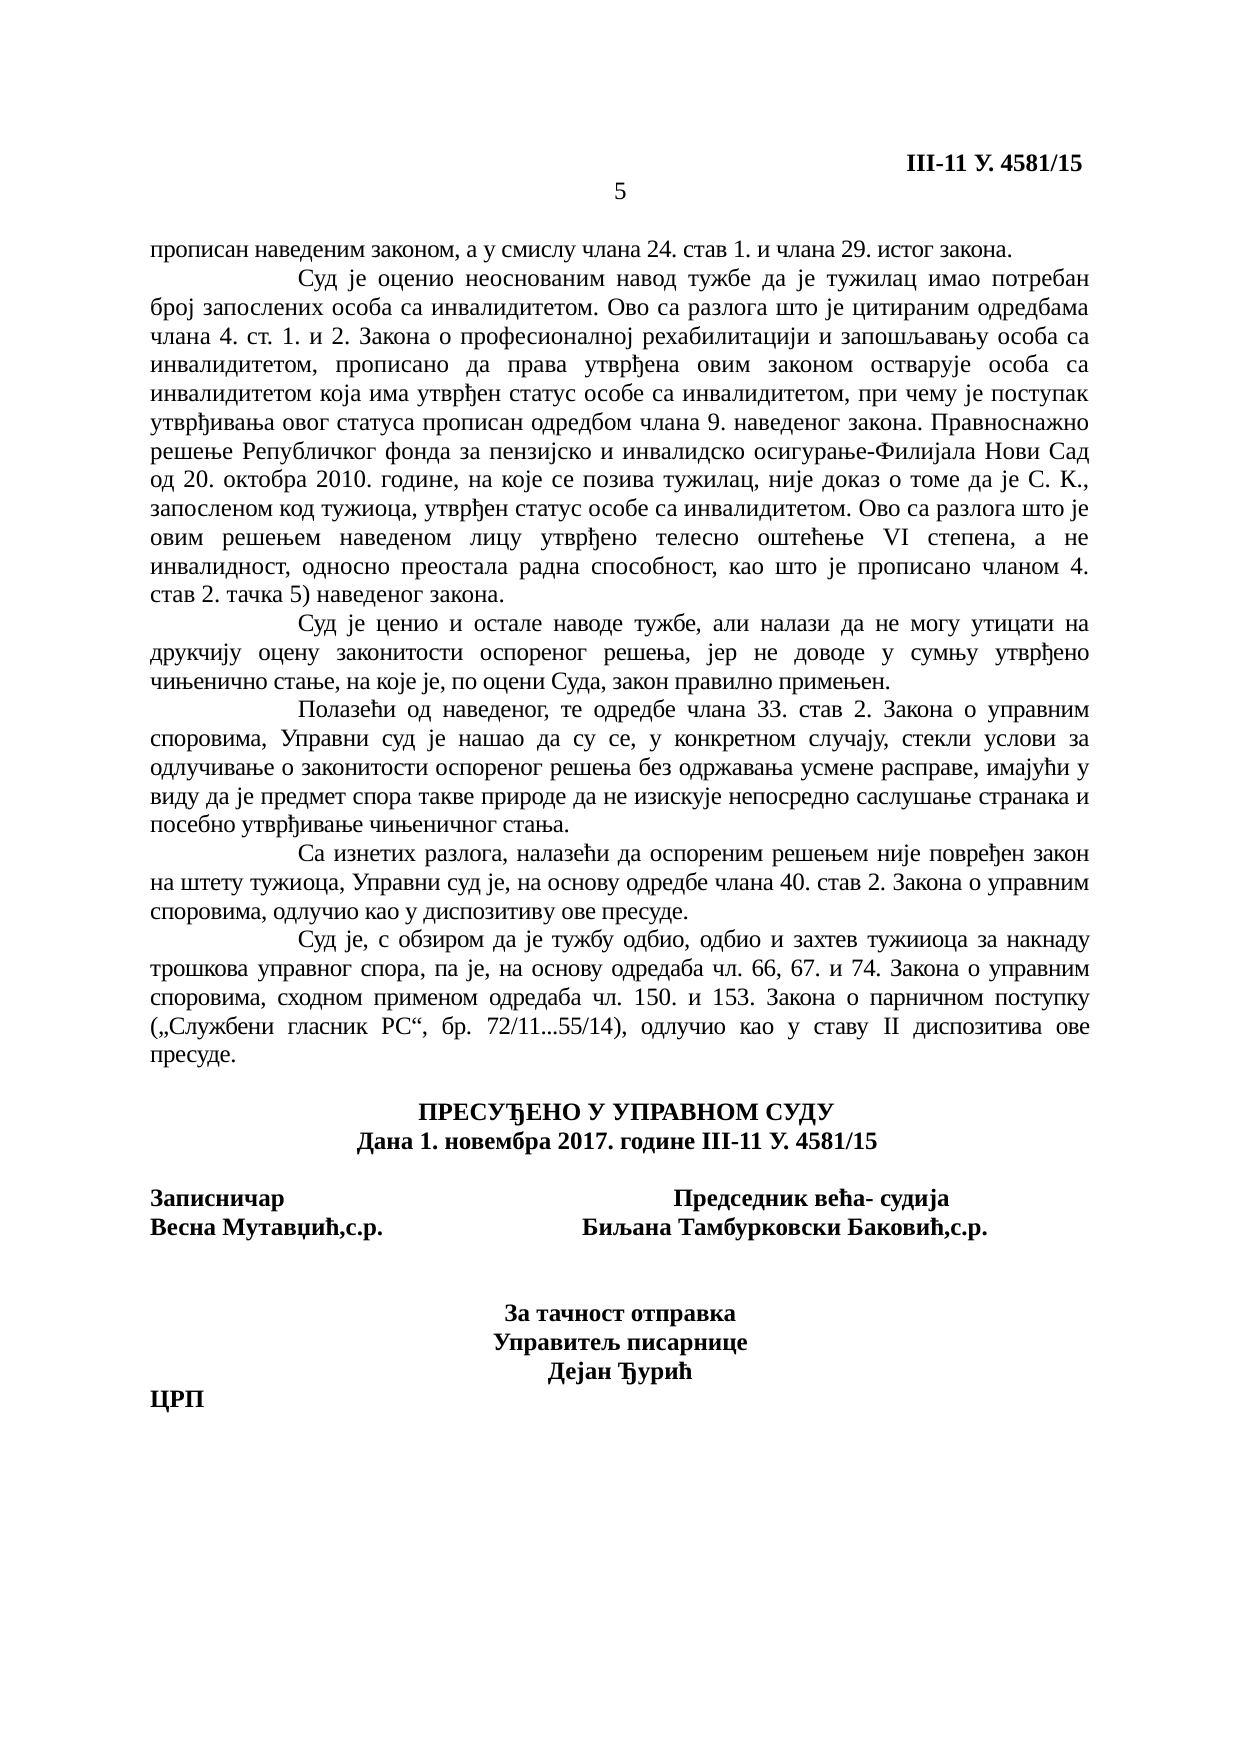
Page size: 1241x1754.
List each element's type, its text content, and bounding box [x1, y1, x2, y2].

text ЦРП [150, 1384, 1090, 1413]
text Суд је оценио неоснованим навод тужбе да је тужилац имао потребан број запослених особа са инвалидитетом. Ово са разлога што је цитираним одредбама члана 4. ст. 1. и 2. Закона о професионалној рехабилитацији и запошљавању особа са инвалидитетом, прописано да права утврђена овим законом остварује особа са инвалидитетом која има утврђен статус особе са инвалидитетом, при чему је поступак утврђивања овог статуса прописан одредбом члана 9. наведеног закона. Правноснажно решење Републичког фонда за пензијско и инвалидско осигурање-Филијала Нови Сад од 20. октобра 2010. године, на које се позива тужилац, није доказ о томе да је С. К., запосленом код тужиоца, утврђен статус особе са инвалидитетом. Ово са разлога што је овим решењем наведеном лицу утврђено телесно оштећење VI степена, а не инвалидност, односно преостала радна способност, као што је прописано чланом 4. став 2. тачка 5) наведеног закона. [150, 263, 1090, 608]
text Управитељ писарнице [150, 1327, 1090, 1356]
text Дејан Ђурић [150, 1356, 1090, 1384]
text Полазећи од наведеног, те одредбе члана 33. став 2. Закона о управним споровима, Управни суд је нашао да су се, у конкретном случају, стекли услови за одлучивање о законитости оспореног решења без одржавања усмене расправе, имајући у виду да је предмет спора такве природе да не изискује непосредно саслушање странака и посебно утврђивање чињеничног стања. [150, 694, 1090, 838]
text Суд је ценио и остале наводе тужбе, али налази да не могу утицати на друкчију оцену законитости оспореног решења, јер не доводе у сумњу утврђено чињенично стање, на које је, по оцени Суда, закон правилно примењен. [150, 608, 1090, 694]
text Весна Мутавџић,с.р. Биљана Тамбурковски Баковић,с.р. [150, 1212, 1090, 1241]
text Дана 1. новембра 2017. године III-11 У. 4581/15 [150, 1126, 1090, 1154]
text Суд је, с обзиром да је тужбу одбио, одбио и захтев тужииоца за накнаду трошкова управног спора, па је, на основу одредаба чл. 66, 67. и 74. Закона о управним споровима, сходном применом одредаба чл. 150. и 153. Закона о парничном поступку („Службени гласник РС“, бр. 72/11...55/14), одлучио као у ставу II диспозитива ове пресуде. [150, 924, 1090, 1068]
text Записничар Председник већа- судија [150, 1183, 1090, 1212]
text прописан наведеним законом, а у смислу члана 24. став 1. и члана 29. истог закона. [150, 234, 1090, 263]
text Са изнетих разлога, налазећи да оспореним решењем није повређен закон на штету тужиоца, Управни суд је, на основу одредбе члана 40. став 2. Закона о управним споровима, одлучио као у диспозитиву ове пресуде. [150, 838, 1090, 924]
text За тачност отправка [150, 1298, 1090, 1327]
text ПРЕСУЂЕНО У УПРАВНОМ СУДУ [150, 1097, 1090, 1126]
